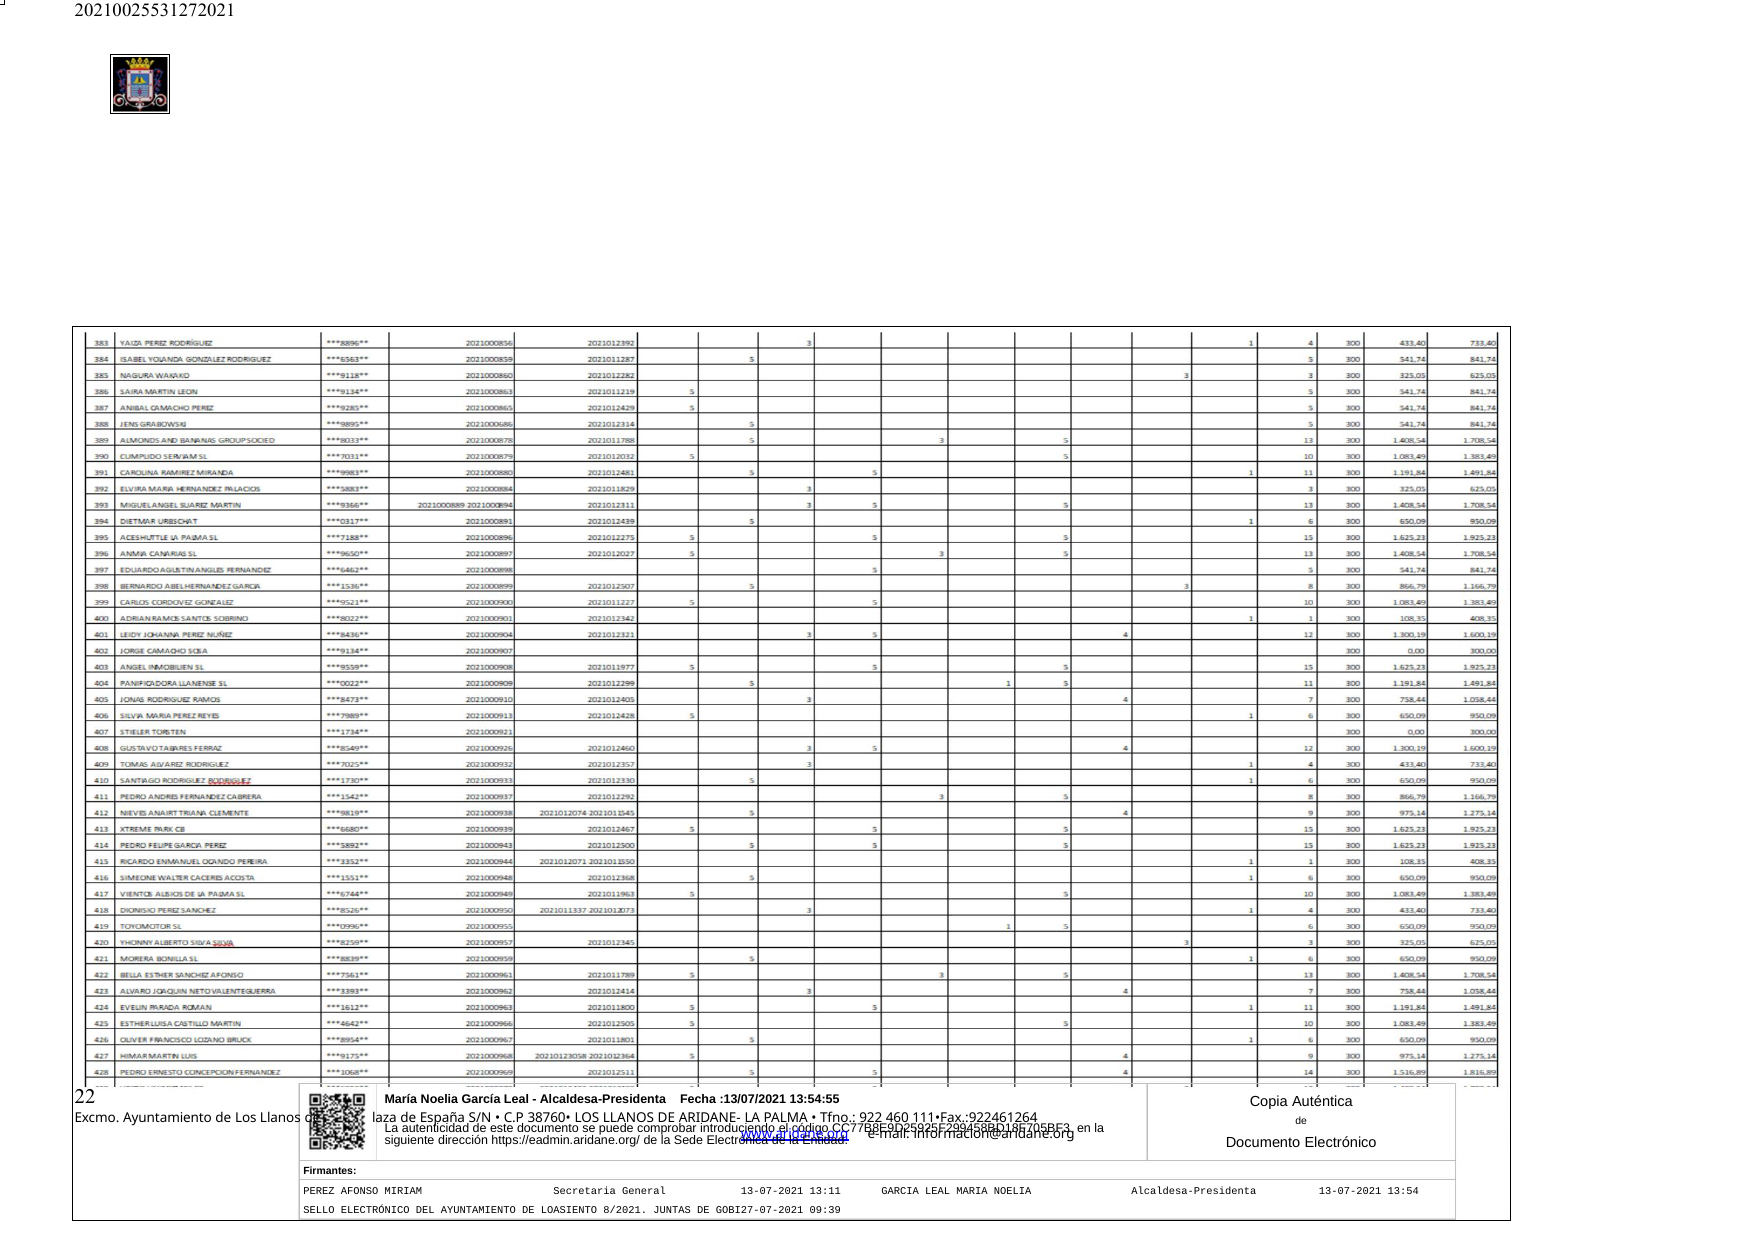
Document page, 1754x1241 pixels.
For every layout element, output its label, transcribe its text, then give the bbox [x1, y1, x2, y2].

text 2 [85, 1086, 120, 1109]
text 2 [74, 1086, 85, 1109]
text Copia Auténtica [1249, 1093, 1374, 1109]
text e-mail: informacion@aridane.org [867, 1125, 1086, 1142]
text Firmantes: [303, 1166, 866, 1177]
text [682, 1185, 741, 1197]
text SELLO ELECTRÓNICO DEL AYUNTAMIENTO DE LOASIENTO 8/2021. JUNTAS DE GOBI27-07-2021 09:39 [303, 1204, 866, 1216]
text Secretaria General [553, 1185, 682, 1197]
text La autenticidad de este documento se puede comprobar introduciendo el código CC77B8E9D25925F299458BD18F705BF3 en la [384, 1121, 1130, 1135]
text PEREZ AFONSO MIRIAM [303, 1185, 553, 1197]
text de [1295, 1116, 1322, 1127]
text 0210025531272021 [84, 0, 261, 21]
text 13-07-2021 13:54 [1319, 1185, 1434, 1197]
text Documento Electrónico [1226, 1135, 1399, 1151]
text 13-07-2021 13:11 [741, 1185, 856, 1197]
text siguiente dirección https://eadmin.aridane.org/ de la Sede Electrónica de la Entidad. [384, 1133, 873, 1147]
text GARCIA LEAL MARIA NOELIA [881, 1185, 1054, 1197]
text laza de España S/N • C.P 38760• LOS LLANOS DE ARIDANE- LA PALMA • Tfno.: 922 460 111•Fax.:922461264 [372, 1109, 1051, 1125]
text www.aridane.org [741, 1125, 863, 1133]
picture [111, 55, 169, 113]
text Alcaldesa-Presidenta [1131, 1185, 1275, 1197]
text María Noelia García Leal - Alcaldesa-Presidenta Fecha :13/07/2021 13:54:55 [384, 1093, 865, 1107]
text 2 [74, 0, 84, 21]
picture [73, 327, 1510, 1220]
text Excmo. Ayuntamiento de Los Llanos de [74, 1109, 332, 1125]
